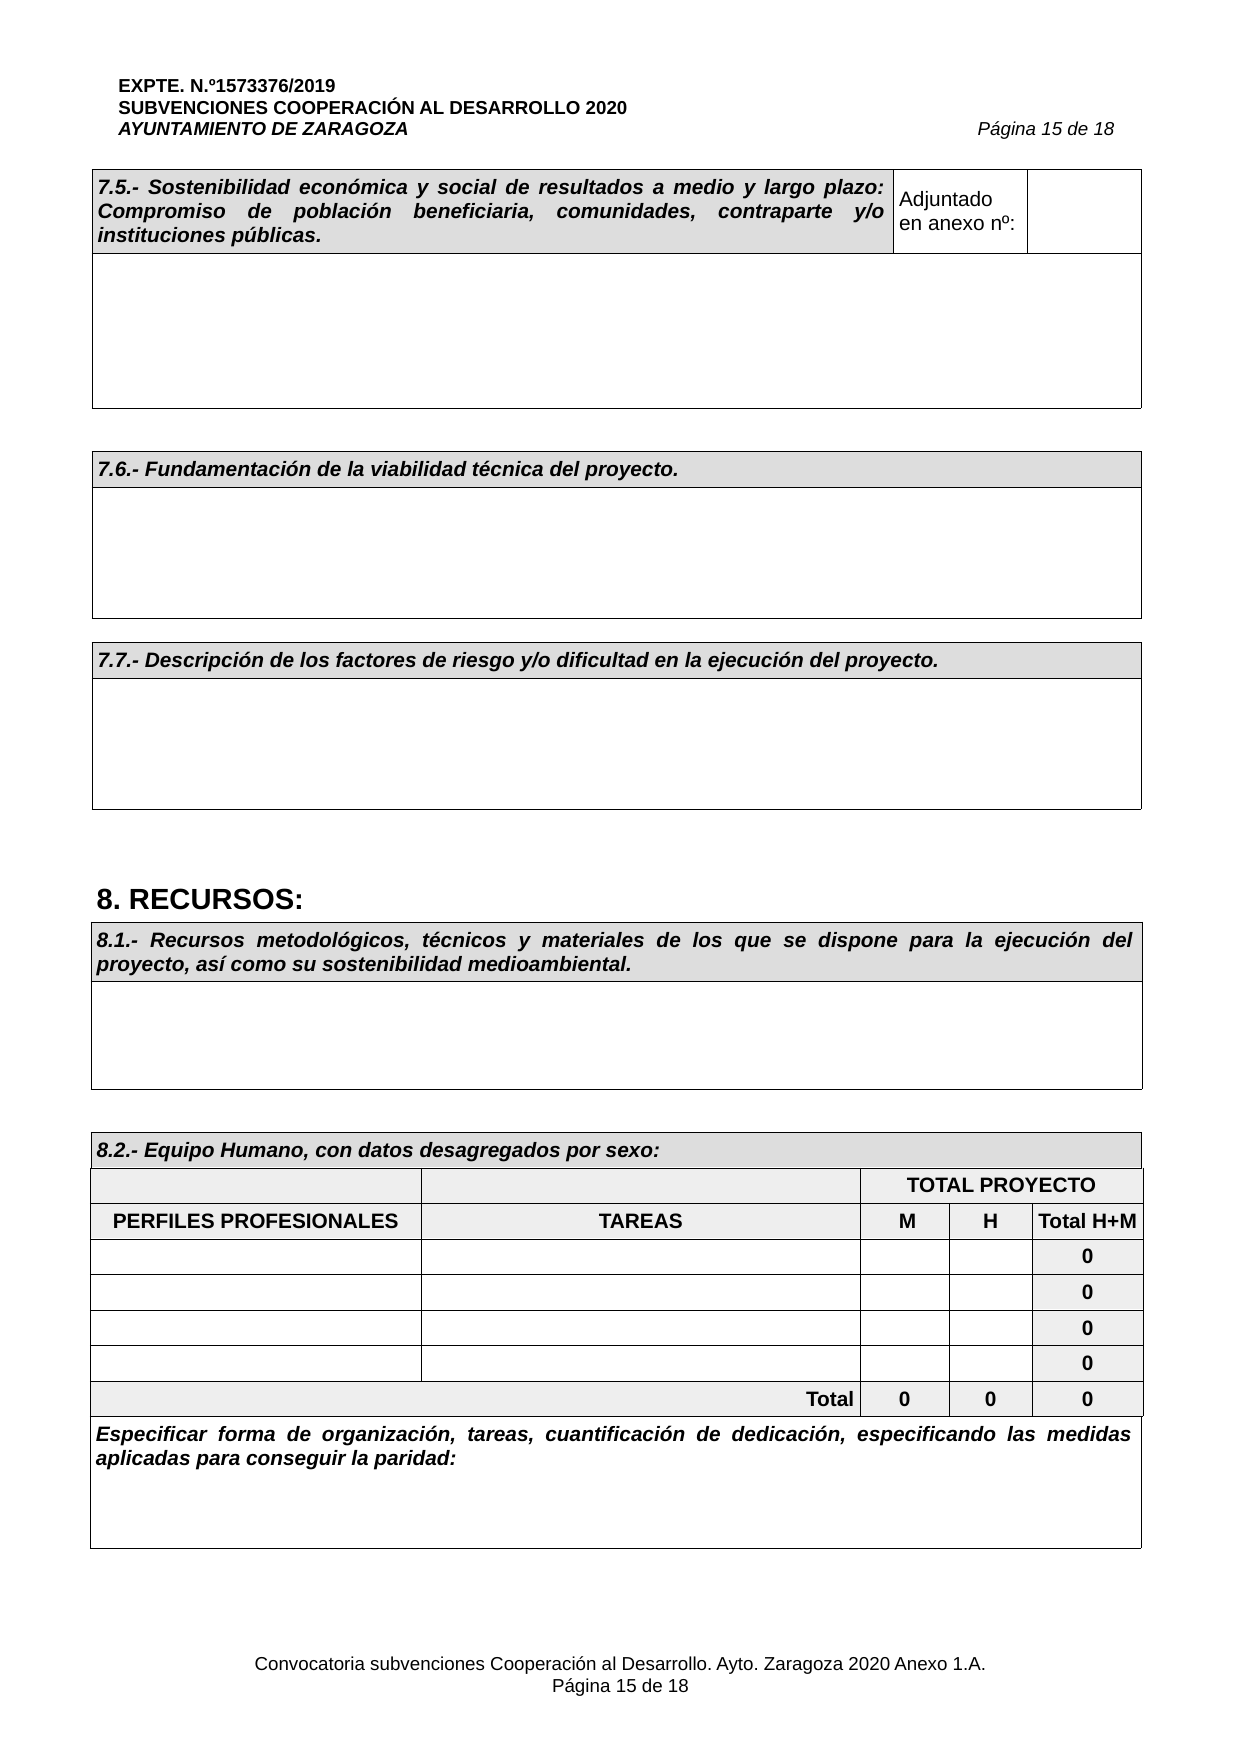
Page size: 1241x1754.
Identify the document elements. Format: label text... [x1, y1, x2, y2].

table_header 8. RECURSOS: [91, 877, 1142, 922]
table_cell [950, 1311, 1032, 1345]
table_cell Total [91, 1382, 860, 1416]
table_cell [950, 1346, 1032, 1381]
table_cell [422, 1275, 860, 1309]
table_cell [950, 1275, 1032, 1309]
table_cell Total H+M [1033, 1204, 1143, 1238]
table_header [422, 1169, 860, 1203]
table_header Especificar forma de organización, tareas, cuantificación de dedicación, especificando las medidas aplicadas para conseguir la paridad: [91, 1417, 1141, 1547]
table_cell [91, 1311, 421, 1345]
table_cell [91, 1240, 421, 1274]
table_cell 0 [1033, 1346, 1143, 1381]
table_cell 0 [950, 1382, 1032, 1416]
table_cell [93, 488, 1141, 618]
table_cell [422, 1311, 860, 1345]
table_cell [91, 1275, 421, 1309]
table_cell [93, 254, 1141, 408]
table_cell [861, 1240, 949, 1274]
table_cell [861, 1311, 949, 1345]
table_header 7.6.- Fundamentación de la viabilidad técnica del proyecto. [93, 452, 1141, 487]
table_cell [861, 1346, 949, 1381]
table_cell [422, 1240, 860, 1274]
table_cell 0 [861, 1382, 949, 1416]
table_cell [92, 982, 1142, 1088]
table_cell M [861, 1204, 949, 1238]
table_cell [950, 1240, 1032, 1274]
table_header TOTAL PROYECTO [861, 1168, 1143, 1203]
table_header [91, 1169, 421, 1203]
table_cell PERFILES PROFESIONALES [91, 1204, 421, 1238]
table_header 8.2.- Equipo Humano, con datos desagregados por sexo: [92, 1133, 1141, 1167]
table_cell 0 [1033, 1311, 1143, 1345]
table_cell 0 [1033, 1240, 1143, 1274]
table_header 7.7.- Descripción de los factores de riesgo y/o dificultad en la ejecución del proyecto. [93, 643, 1141, 678]
table_cell 0 [1033, 1275, 1143, 1309]
table_header Adjuntado en anexo nº: [894, 170, 1027, 253]
table_cell H [950, 1204, 1032, 1238]
table_header [1028, 170, 1141, 253]
table_cell [93, 679, 1141, 809]
table_cell 0 [1033, 1382, 1143, 1416]
table_header 7.5.- Sostenibilidad económica y social de resultados a medio y largo plazo: Compromiso de población beneficiaria, comunidades, contraparte y/o instituciones públicas. [93, 170, 893, 253]
table_cell [91, 1346, 421, 1381]
table_cell 8.1.- Recursos metodológicos, técnicos y materiales de los que se dispone para la ejecución del proyecto, así como su sostenibilidad medioambiental. [92, 923, 1142, 981]
table_cell [861, 1275, 949, 1309]
table_cell TAREAS [422, 1204, 860, 1238]
table_cell [422, 1346, 860, 1381]
